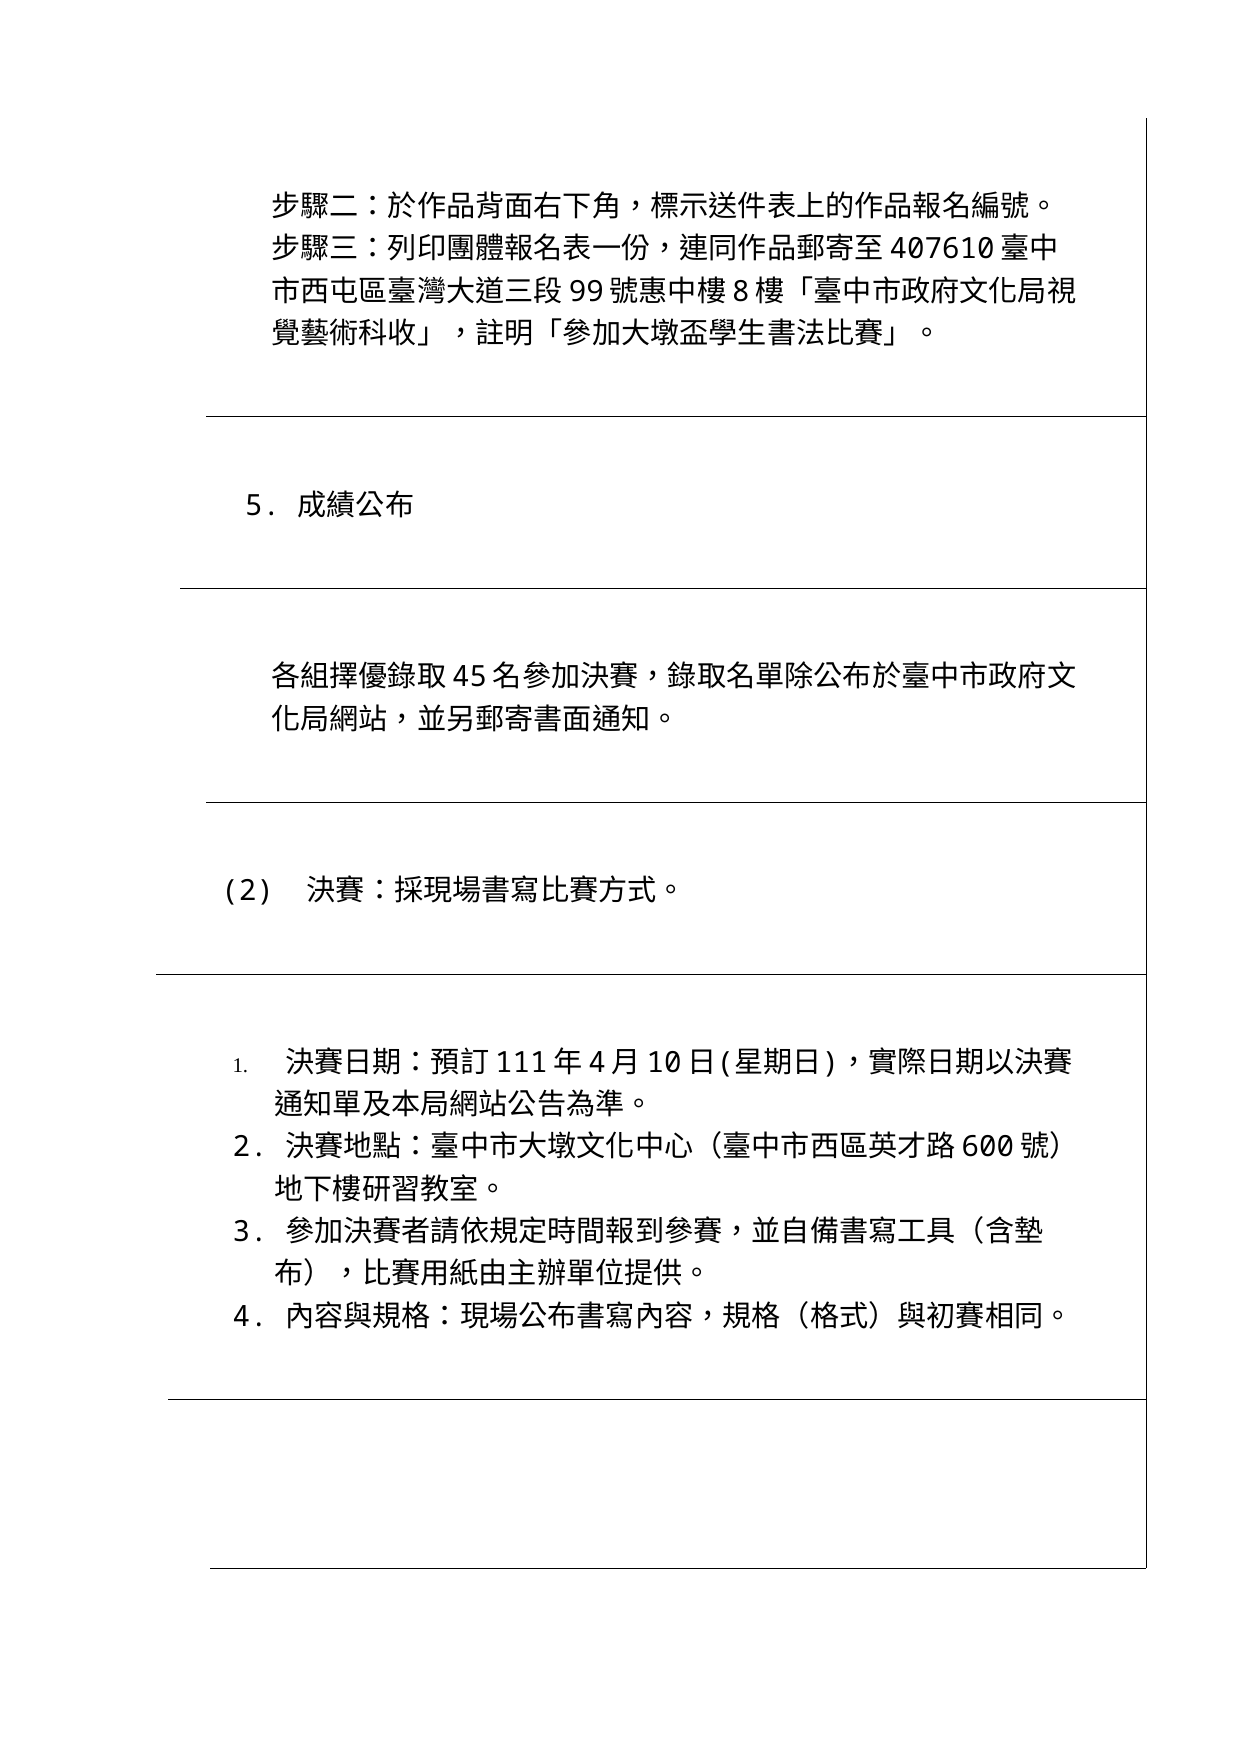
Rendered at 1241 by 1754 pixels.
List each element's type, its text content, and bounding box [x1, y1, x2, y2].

list 內容與規格：現場公布書寫內容，規格（格式）與初賽相同。 [168, 1292, 1146, 1399]
text 各組擇優錄取45名參加決賽，錄取名單除公布於臺中市政府文化局網站，並另郵寄書面通知。 [206, 588, 1146, 802]
list 參加決賽者請依規定時間報到參賽，並自備書寫工具（含墊布），比賽用紙由主辦單位提供。 [168, 1208, 1146, 1292]
text 5. 成績公布 [180, 417, 1146, 588]
text 步驟三：列印團體報名表一份，連同作品郵寄至407610臺中市西屯區臺灣大道三段99號惠中樓8樓「臺中市政府文化局視覺藝術科收」，註明「參加大墩盃學生書法比賽」。 [206, 225, 1146, 416]
text 步驟二：於作品背面右下角，標示送件表上的作品報名編號。 [206, 118, 1146, 225]
list 決賽：採現場書寫比賽方式。 [156, 802, 1146, 974]
list 決賽日期：預訂111年4月10日(星期日)，實際日期以決賽通知單及本局網站公告為準。 [168, 974, 1146, 1123]
list 決賽地點：臺中市大墩文化中心（臺中市西區英才路600號）地下樓研習教室。 [168, 1123, 1146, 1208]
